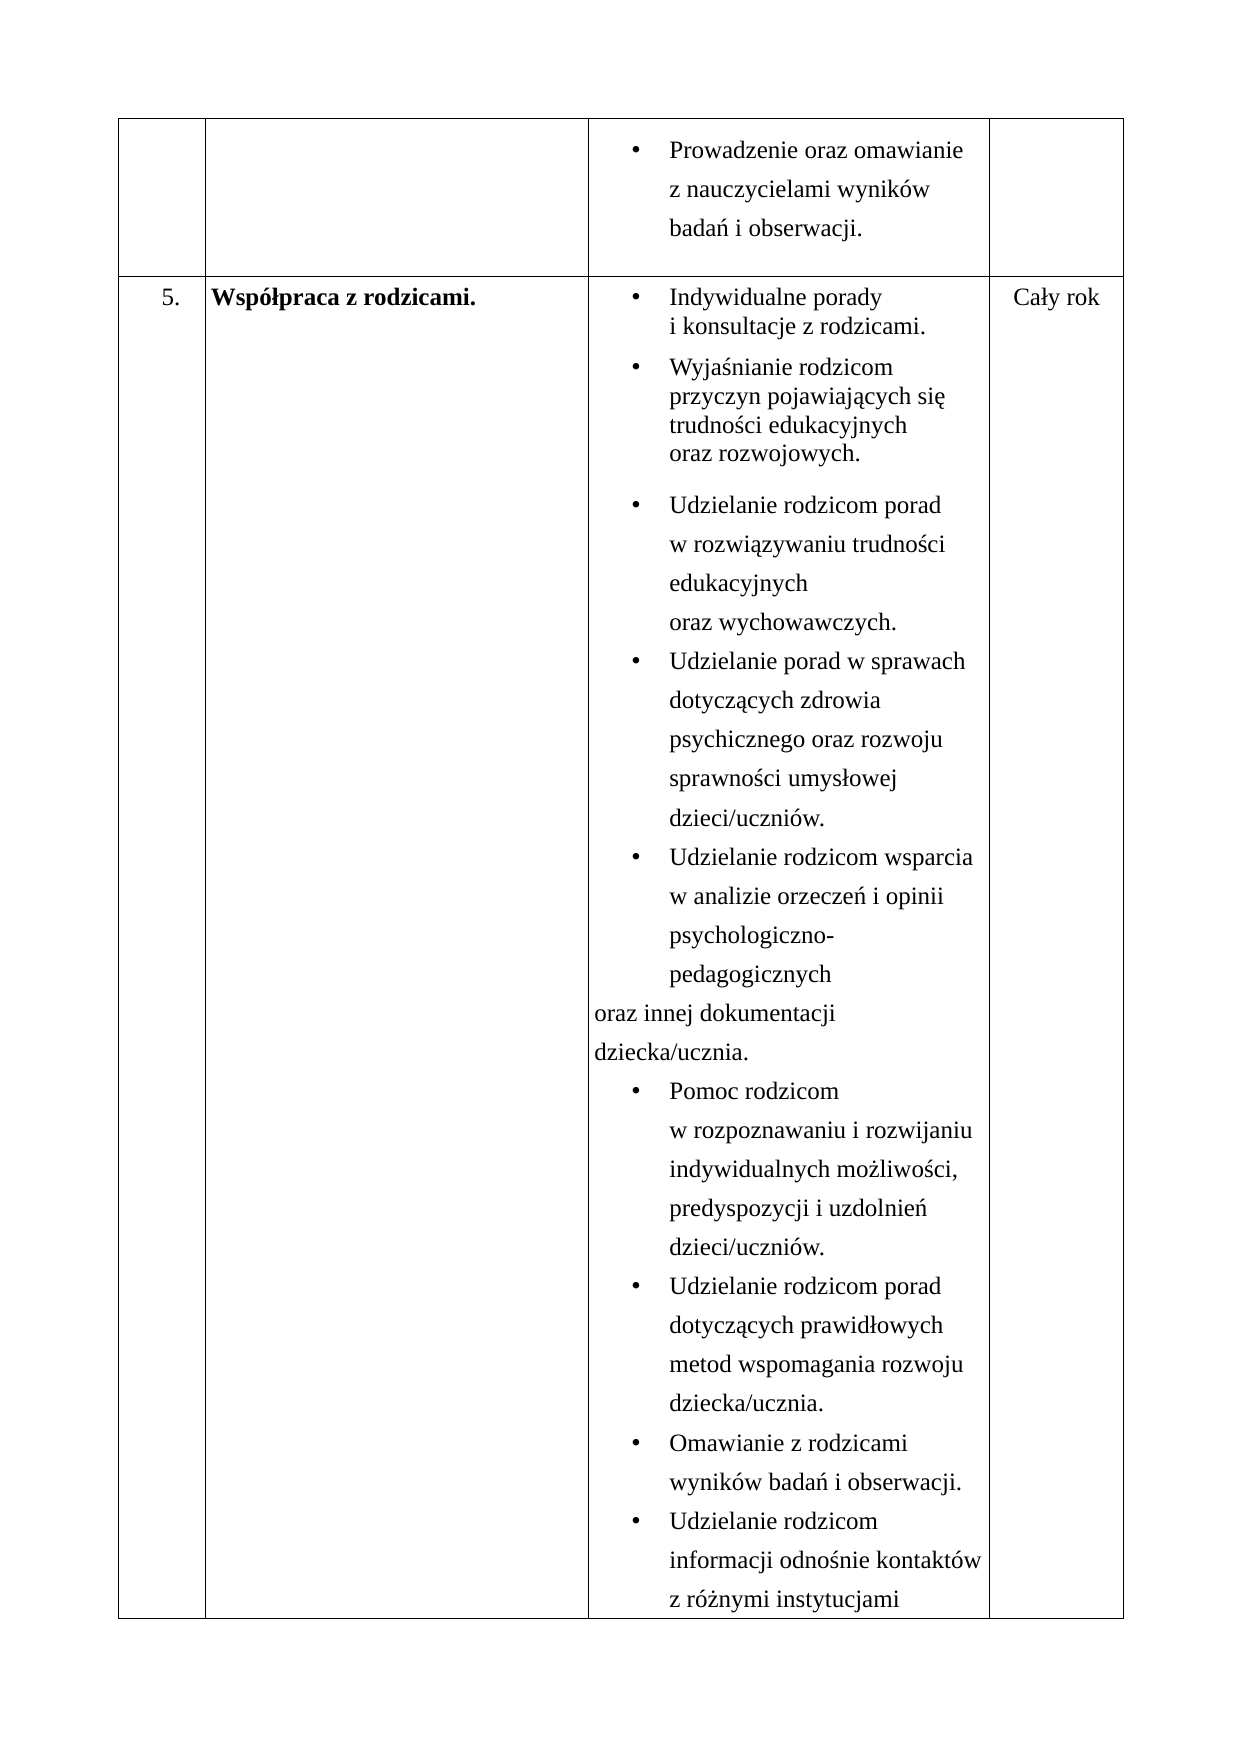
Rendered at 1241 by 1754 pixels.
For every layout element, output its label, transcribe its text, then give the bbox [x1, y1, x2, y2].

table_cell [119, 119, 205, 276]
table_cell Prowadzenie dla nauczycieli indywidualnego wsparcia i poradnictwa. Pomoc w analizie orzeczeń i opinii psychologiczno-pedagogicznych oraz innej dokumentacji dziecka/uczniów. Pomoc nauczycielom w rozpoznawaniu i rozwijaniu indywidualnych możliwości, predyspozycji i uzdolnień dzieci/uczniów. Konsultacje i porady dla nauczycieli w sprawach dzieci/uczniów ze szczególnymi trudnościami. Konsultacje i porady dla nauczycieli dotyczące postępowania z dziećmi/uczniami sprawiającymi trudności wychowawcze lub przejawiającymi inne nieprawidłowości w zakresie funkcjonowania emocjonalno-społecznego. Udzielanie nauczycielom wsparcia w zakresie rozwiązywania sytuacji konfliktowych w grupie/klasie. Porady dla nauczycieli dotyczące, oddziaływań terapeutycznych oraz wspierających dziecko/ucznia. Prowadzenie oraz omawianie z nauczycielami wyników badań i obserwacji. [589, 119, 989, 276]
table_cell [990, 119, 1123, 276]
table_cell [206, 119, 588, 276]
table_cell Współpraca z rodzicami. [206, 277, 588, 1618]
table_cell Indywidualne porady i konsultacje z rodzicami. Wyjaśnianie rodzicom przyczyn pojawiających się trudności edukacyjnych oraz rozwojowych. Udzielanie rodzicom porad w rozwiązywaniu trudności edukacyjnych oraz wychowawczych. Udzielanie porad w sprawach dotyczących zdrowia psychicznego oraz rozwoju sprawności umysłowej dzieci/uczniów. Udzielanie rodzicom wsparcia w analizie orzeczeń i opinii psychologiczno-pedagogicznych oraz innej dokumentacji dziecka/ucznia. Pomoc rodzicom w rozpoznawaniu i rozwijaniu indywidualnych możliwości, predyspozycji i uzdolnień dzieci/uczniów. Udzielanie rodzicom porad dotyczących prawidłowych metod wspomagania rozwoju dziecka/ucznia. Omawianie z rodzicami wyników badań i obserwacji. Udzielanie rodzicom informacji odnośnie kontaktów z różnymi instytucjami [589, 277, 989, 1618]
table_cell Cały rok [990, 277, 1123, 1618]
table_cell [119, 277, 205, 1618]
